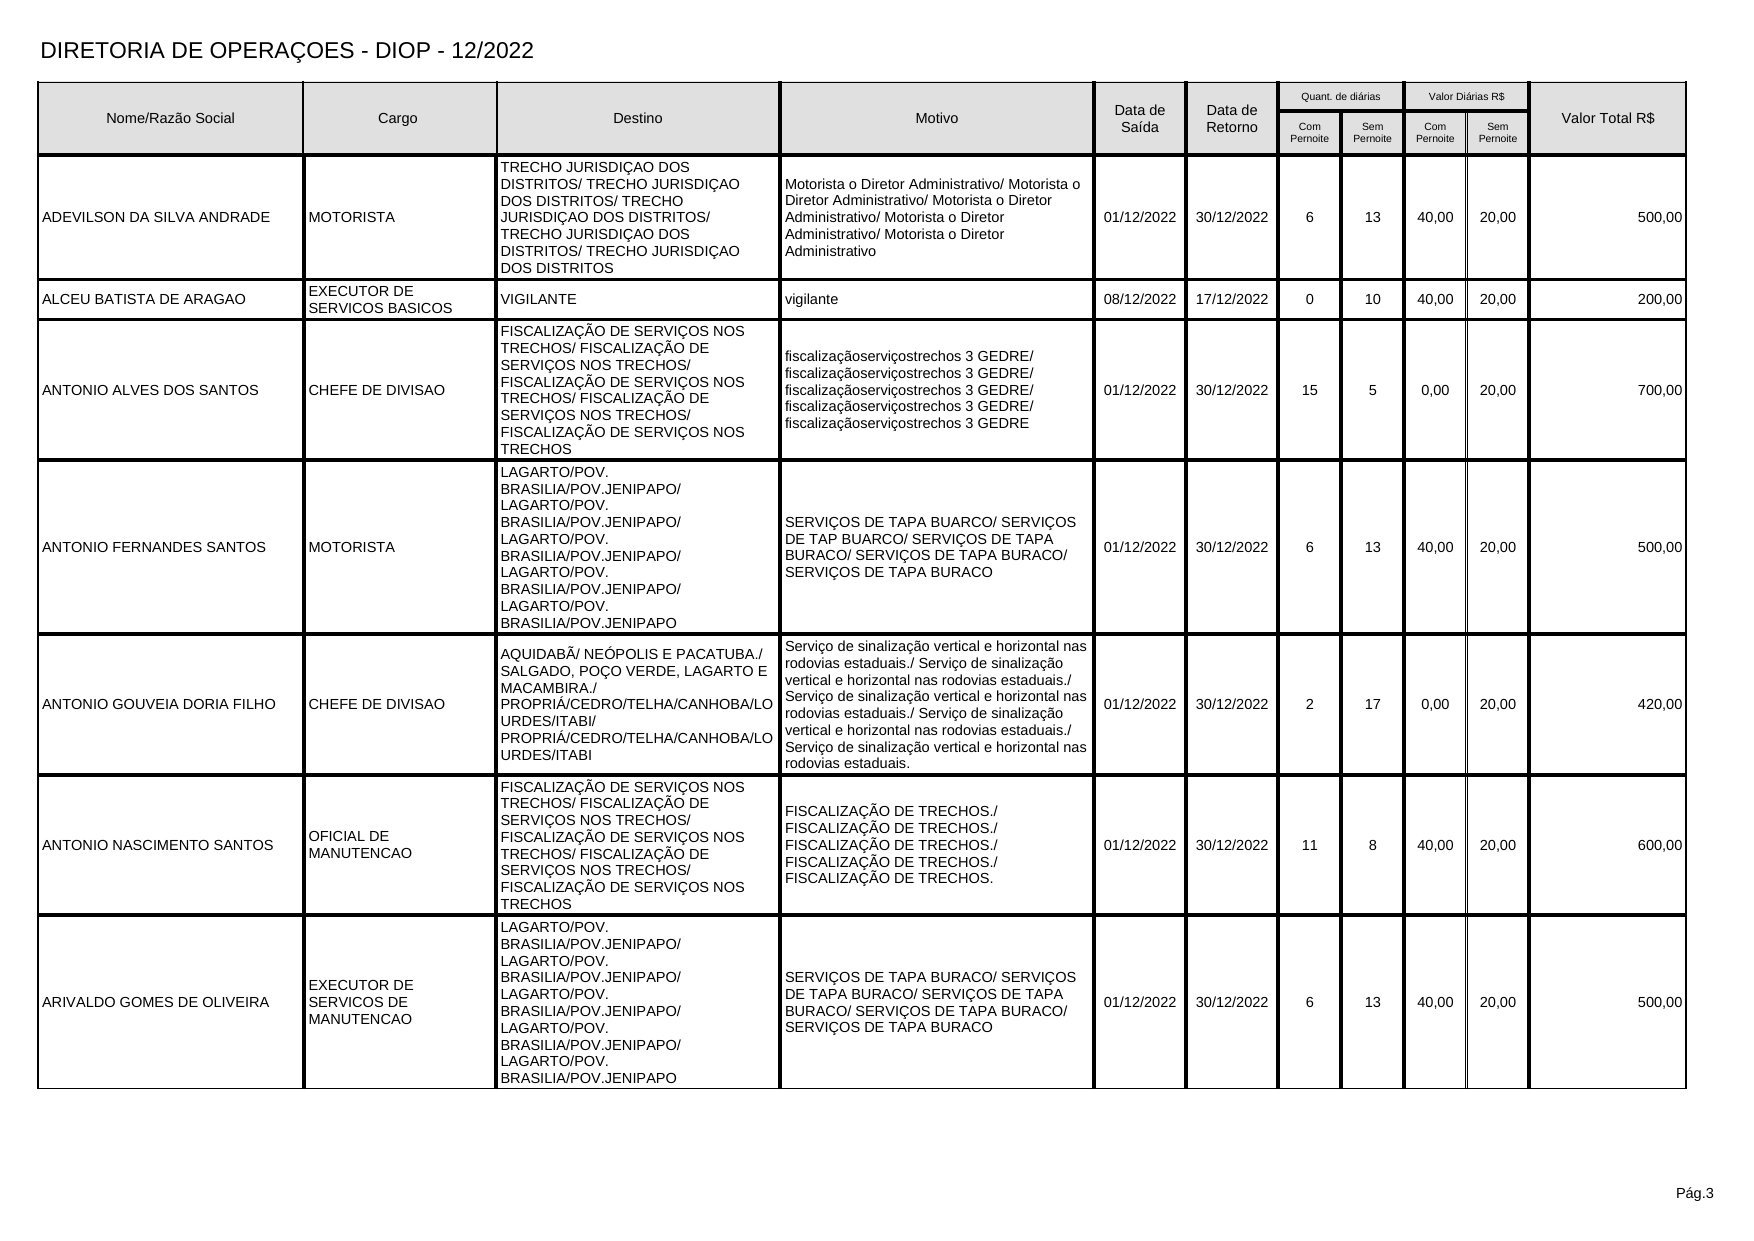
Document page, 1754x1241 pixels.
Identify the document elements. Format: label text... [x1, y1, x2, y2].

table_cell 10 [1343, 281, 1402, 318]
table_cell Valor Diárias R$ [1406, 83, 1527, 109]
table_cell 40,00 [1406, 777, 1465, 913]
table_cell 600,00 [1531, 777, 1685, 913]
table_cell ANTONIO GOUVEIA DORIA FILHO [39, 636, 302, 773]
table_cell 01/12/2022 [1096, 321, 1184, 458]
table_cell 30/12/2022 [1188, 462, 1276, 632]
table_cell 30/12/2022 [1188, 157, 1276, 278]
table_cell 0 [1280, 281, 1339, 318]
table_cell Destino [498, 83, 778, 153]
table_cell Quant. de diárias [1280, 83, 1402, 109]
table_cell Nome/Razão Social [39, 83, 302, 153]
table_cell ANTONIO FERNANDES SANTOS [39, 462, 302, 632]
table_cell Cargo [304, 83, 496, 153]
table_cell 500,00 [1531, 157, 1685, 278]
table_cell LAGARTO/POV. BRASILIA/POV.JENIPAPO/ LAGARTO/POV. BRASILIA/POV.JENIPAPO/ LAGARTO/POV. BRASILIA/POV.JENIPAPO/ LAGARTO/POV. BRASILIA/POV.JENIPAPO/ LAGARTO/POV. BRASILIA/POV.JENIPAPO [498, 462, 778, 632]
table_cell Serviço de sinalização vertical e horizontal nas rodovias estaduais./ Serviço de sinalização vertical e horizontal nas rodovias estaduais./ Serviço de sinalização vertical e horizontal nas rodovias estaduais./ Serviço de sinalização vertical e horizontal nas rodovias estaduais./ Serviço de sinalização vertical e horizontal nas rodovias estaduais. [782, 636, 1092, 773]
table_cell 13 [1343, 157, 1402, 278]
table_cell 20,00 [1468, 777, 1527, 913]
table_cell ANTONIO ALVES DOS SANTOS [39, 321, 302, 458]
table_cell [1322, 37, 1717, 81]
table_cell CHEFE DE DIVISAO [306, 636, 494, 773]
table_cell FISCALIZAÇÃO DE SERVIÇOS NOS TRECHOS/ FISCALIZAÇÃO DE SERVIÇOS NOS TRECHOS/ FISCALIZAÇÃO DE SERVIÇOS NOS TRECHOS/ FISCALIZAÇÃO DE SERVIÇOS NOS TRECHOS/ FISCALIZAÇÃO DE SERVIÇOS NOS TRECHOS [498, 321, 778, 458]
table_cell 20,00 [1468, 636, 1527, 773]
table_cell 01/12/2022 [1096, 462, 1184, 632]
table_cell Data de Saída [1096, 83, 1184, 153]
table_cell 20,00 [1468, 321, 1527, 458]
table_cell 30/12/2022 [1188, 777, 1276, 913]
table_cell OFICIAL DE MANUTENCAO [306, 777, 494, 913]
table_cell 01/12/2022 [1096, 917, 1184, 1088]
table_cell ALCEU BATISTA DE ARAGAO [39, 281, 302, 318]
table_cell 500,00 [1531, 462, 1685, 632]
table_cell [37, 1089, 1687, 1185]
table_cell FISCALIZAÇÃO DE TRECHOS./ FISCALIZAÇÃO DE TRECHOS./ FISCALIZAÇÃO DE TRECHOS./ FISCALIZAÇÃO DE TRECHOS./ FISCALIZAÇÃO DE TRECHOS. [782, 777, 1092, 913]
table_cell 13 [1343, 917, 1402, 1088]
table_cell Motivo [782, 83, 1092, 153]
table_cell 20,00 [1468, 462, 1527, 632]
table_cell 5 [1343, 321, 1402, 458]
table_cell 2 [1280, 636, 1339, 773]
table_cell EXECUTOR DE SERVICOS DE MANUTENCAO [306, 917, 494, 1088]
table_cell 700,00 [1531, 321, 1685, 458]
table_cell Sem Pernoite [1468, 113, 1527, 153]
table_cell SERVIÇOS DE TAPA BURACO/ SERVIÇOS DE TAPA BURACO/ SERVIÇOS DE TAPA BURACO/ SERVIÇOS DE TAPA BURACO/ SERVIÇOS DE TAPA BURACO [782, 917, 1092, 1088]
table_cell Com Pernoite [1280, 113, 1339, 153]
table_cell 30/12/2022 [1188, 321, 1276, 458]
table_cell Data de Retorno [1188, 83, 1276, 153]
table_cell 17 [1343, 636, 1402, 773]
table_cell ARIVALDO GOMES DE OLIVEIRA [39, 917, 302, 1088]
table_cell 0,00 [1406, 636, 1465, 773]
table_cell MOTORISTA [306, 462, 494, 632]
table_cell 15 [1280, 321, 1339, 458]
table_cell 08/12/2022 [1096, 281, 1184, 318]
table_cell Com Pernoite [1406, 113, 1465, 153]
table_cell 40,00 [1406, 462, 1465, 632]
table_cell fiscalizaçãoserviçostrechos 3 GEDRE/ fiscalizaçãoserviçostrechos 3 GEDRE/ fiscalizaçãoserviçostrechos 3 GEDRE/ fiscalizaçãoserviçostrechos 3 GEDRE/ fiscalizaçãoserviçostrechos 3 GEDRE [782, 321, 1092, 458]
table_cell 30/12/2022 [1188, 917, 1276, 1088]
table_cell 20,00 [1468, 157, 1527, 278]
table_cell EXECUTOR DE SERVICOS BASICOS [306, 281, 494, 318]
table_cell 20,00 [1468, 917, 1527, 1088]
table_cell [37, 1185, 1573, 1202]
table_cell 13 [1343, 462, 1402, 632]
table_cell 8 [1343, 777, 1402, 913]
table_cell ADEVILSON DA SILVA ANDRADE [39, 157, 302, 278]
table_cell 01/12/2022 [1096, 157, 1184, 278]
table_cell [1687, 81, 1717, 1185]
table_cell 17/12/2022 [1188, 281, 1276, 318]
table_cell vigilante [782, 281, 1092, 318]
table_cell 6 [1280, 157, 1339, 278]
table_cell ANTONIO NASCIMENTO SANTOS [39, 777, 302, 913]
table_cell 500,00 [1531, 917, 1685, 1088]
table_cell DIRETORIA DE OPERAÇOES - DIOP - 12/2022 [37, 37, 1322, 67]
table_cell Pág.3 [1573, 1185, 1717, 1202]
table_cell 30/12/2022 [1188, 636, 1276, 773]
table_cell VIGILANTE [498, 281, 778, 318]
table_cell 20,00 [1468, 281, 1527, 318]
table_cell 40,00 [1406, 917, 1465, 1088]
table_cell 40,00 [1406, 157, 1465, 278]
table_cell MOTORISTA [306, 157, 494, 278]
table_cell 01/12/2022 [1096, 777, 1184, 913]
table_cell LAGARTO/POV. BRASILIA/POV.JENIPAPO/ LAGARTO/POV. BRASILIA/POV.JENIPAPO/ LAGARTO/POV. BRASILIA/POV.JENIPAPO/ LAGARTO/POV. BRASILIA/POV.JENIPAPO/ LAGARTO/POV. BRASILIA/POV.JENIPAPO [498, 917, 778, 1088]
table_cell 11 [1280, 777, 1339, 913]
table_cell 6 [1280, 462, 1339, 632]
table_cell [37, 67, 1322, 81]
table_cell 0,00 [1406, 321, 1465, 458]
table_cell CHEFE DE DIVISAO [306, 321, 494, 458]
table_cell FISCALIZAÇÃO DE SERVIÇOS NOS TRECHOS/ FISCALIZAÇÃO DE SERVIÇOS NOS TRECHOS/ FISCALIZAÇÃO DE SERVIÇOS NOS TRECHOS/ FISCALIZAÇÃO DE SERVIÇOS NOS TRECHOS/ FISCALIZAÇÃO DE SERVIÇOS NOS TRECHOS [498, 777, 778, 913]
table_cell AQUIDABÃ/ NEÓPOLIS E PACATUBA./ SALGADO, POÇO VERDE, LAGARTO E MACAMBIRA./ PROPRIÁ/CEDRO/TELHA/CANHOBA/LOURDES/ITABI/ PROPRIÁ/CEDRO/TELHA/CANHOBA/LOURDES/ITABI [498, 636, 778, 773]
table_cell Sem Pernoite [1343, 113, 1402, 153]
table_cell Valor Total R$ [1531, 83, 1685, 153]
table_cell 420,00 [1531, 636, 1685, 773]
table_cell SERVIÇOS DE TAPA BUARCO/ SERVIÇOS DE TAP BUARCO/ SERVIÇOS DE TAPA BURACO/ SERVIÇOS DE TAPA BURACO/ SERVIÇOS DE TAPA BURACO [782, 462, 1092, 632]
table_cell 6 [1280, 917, 1339, 1088]
table_cell 01/12/2022 [1096, 636, 1184, 773]
table_cell 40,00 [1406, 281, 1465, 318]
table_cell TRECHO JURISDIÇAO DOS DISTRITOS/ TRECHO JURISDIÇAO DOS DISTRITOS/ TRECHO JURISDIÇAO DOS DISTRITOS/ TRECHO JURISDIÇAO DOS DISTRITOS/ TRECHO JURISDIÇAO DOS DISTRITOS [498, 157, 778, 278]
table_cell 200,00 [1531, 281, 1685, 318]
table_cell Motorista o Diretor Administrativo/ Motorista o Diretor Administrativo/ Motorista o Diretor Administrativo/ Motorista o Diretor Administrativo/ Motorista o Diretor Administrativo [782, 157, 1092, 278]
